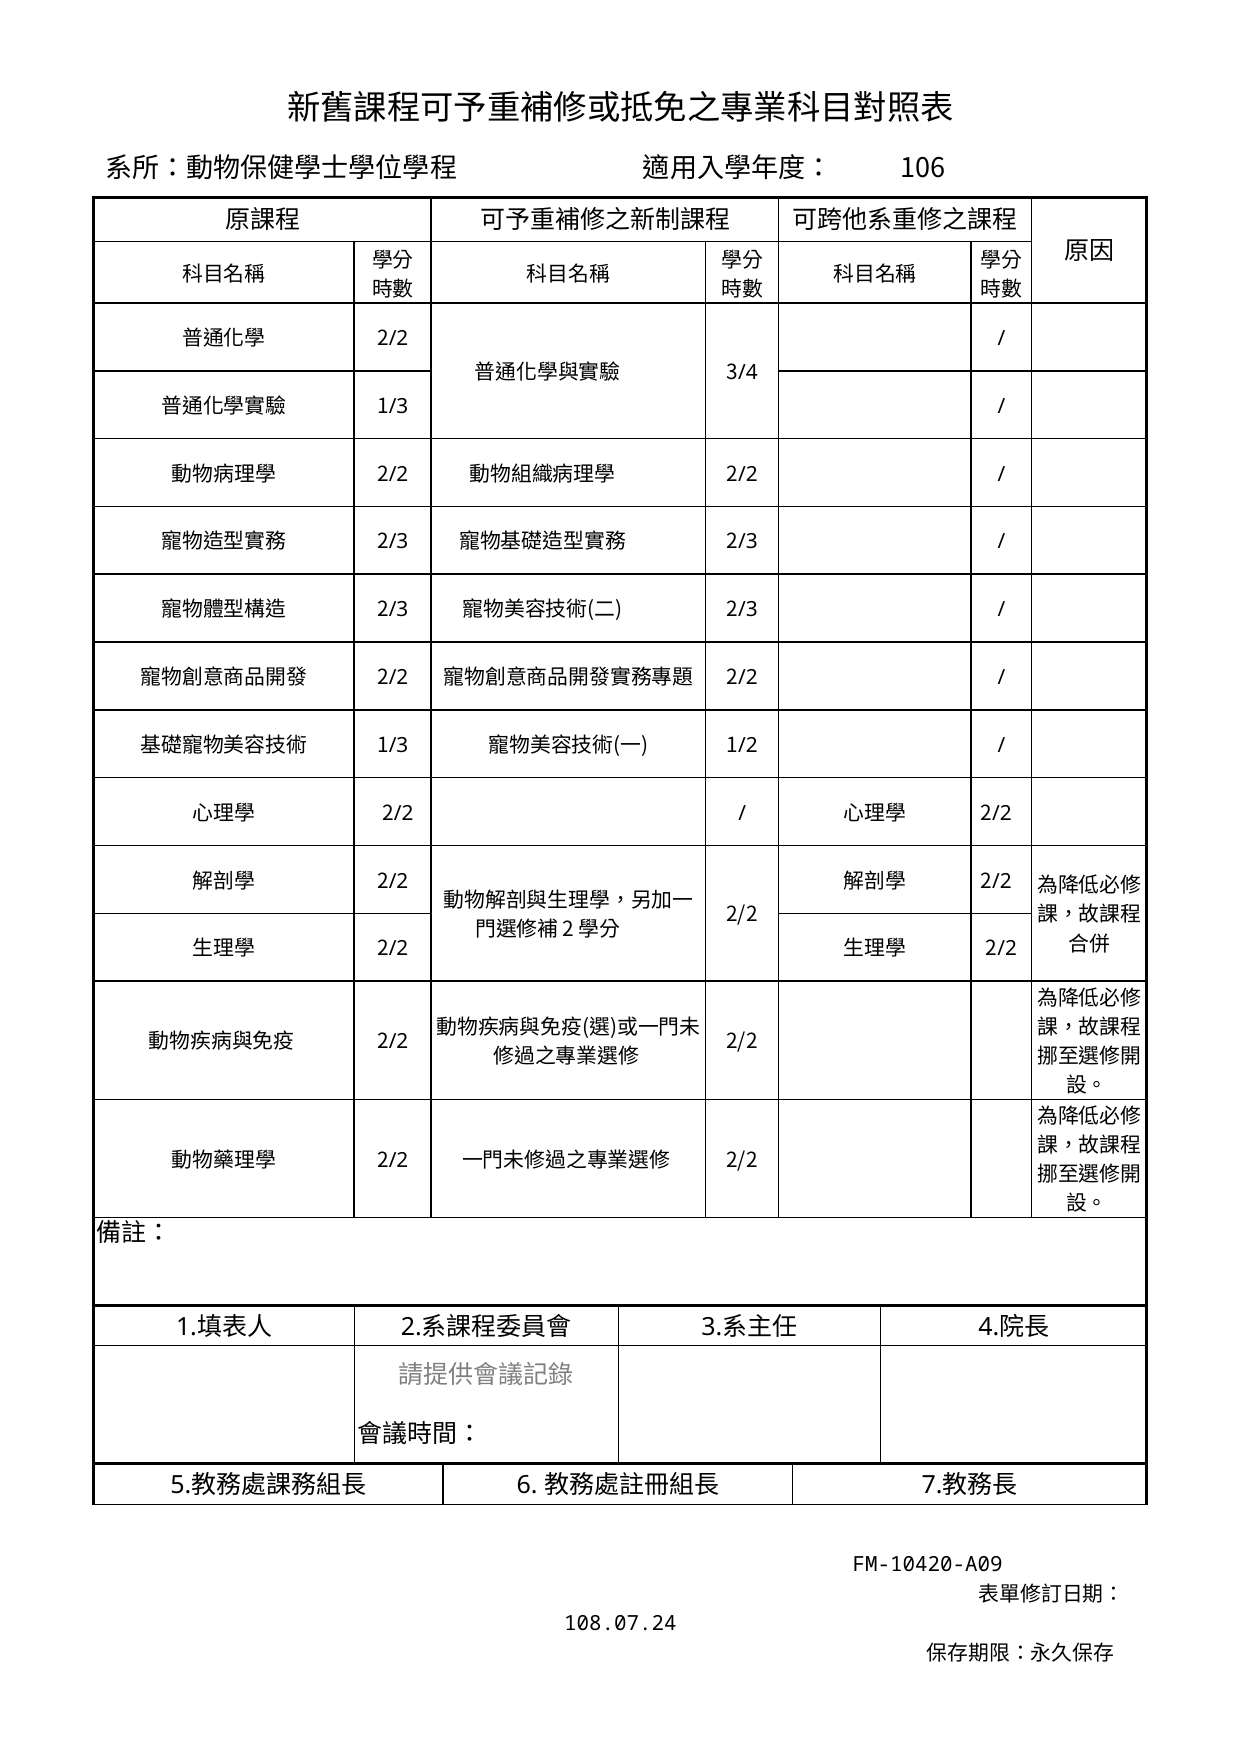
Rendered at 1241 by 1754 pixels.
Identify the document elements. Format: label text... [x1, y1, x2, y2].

table_cell 普通化學與實驗 [432, 304, 705, 438]
table_cell [779, 643, 970, 709]
table_header 適用入學年度： 106 [631, 140, 1094, 196]
table_cell 動物疾病與免疫(選)或一門未修過之專業選修 [432, 982, 705, 1098]
table_cell 科目名稱 [95, 242, 353, 302]
table_cell 2/2 [355, 914, 430, 980]
table_cell 2/2 [355, 1100, 430, 1217]
table_cell 普通化學 [95, 304, 353, 370]
table_cell [432, 778, 705, 844]
table_cell 2/2 [355, 304, 430, 370]
text 新舊課程可予重補修或抵免之專業科目對照表 [75, 87, 1165, 127]
table_cell 2/2 [355, 778, 430, 844]
table_cell 6. 教務處註冊組長 [444, 1465, 792, 1504]
table_cell 2/2 [706, 439, 778, 506]
table_cell / [972, 372, 1031, 438]
table_cell [1032, 778, 1145, 844]
table_cell [95, 1346, 354, 1462]
table_cell 2/2 [355, 982, 430, 1098]
table_cell 5.教務處課務組長 [95, 1465, 442, 1504]
table_cell [1032, 575, 1145, 641]
table_cell 2/3 [706, 575, 778, 641]
table_cell / [972, 575, 1031, 641]
table_cell / [972, 439, 1031, 506]
table_cell 原課程 [95, 199, 430, 241]
table_header 系所：動物保健學士學位學程 [94, 140, 631, 196]
table_cell 一門未修過之專業選修 [432, 1100, 705, 1217]
table_cell 3/4 [706, 304, 778, 438]
table_cell 1.填表人 [95, 1307, 354, 1345]
table_cell 生理學 [779, 914, 970, 980]
table_cell 2/3 [706, 507, 778, 573]
table_cell 寵物體型構造 [95, 575, 353, 641]
table_cell 2.系課程委員會 [355, 1307, 618, 1345]
table_cell [779, 439, 970, 506]
table_cell [779, 575, 970, 641]
table_cell [779, 372, 970, 438]
table_cell 寵物基礎造型實務 [432, 507, 705, 573]
table_cell 2/2 [355, 439, 430, 506]
table_cell [779, 1100, 970, 1217]
table_cell / [972, 643, 1031, 709]
table_cell 學分 時數 [355, 242, 430, 302]
table_cell 2/2 [355, 643, 430, 709]
table_cell 2/2 [972, 846, 1031, 912]
table_cell 3.系主任 [619, 1307, 880, 1345]
table_cell 2/2 [706, 982, 778, 1098]
table_cell 2/3 [355, 507, 430, 573]
table_cell 生理學 [95, 914, 353, 980]
table_cell / [706, 778, 778, 844]
table_cell 學分 時數 [972, 242, 1031, 302]
table_cell 2/2 [972, 914, 1031, 980]
table_cell 原因 [1032, 199, 1145, 302]
table_cell [1032, 711, 1145, 777]
table_cell 動物組織病理學 [432, 439, 705, 506]
table_cell / [972, 304, 1031, 370]
table_cell 2/2 [706, 1100, 778, 1217]
table_cell 可跨他系重修之課程 [779, 199, 1031, 241]
table_cell 2/3 [355, 575, 430, 641]
table_cell 2/2 [706, 643, 778, 709]
table_cell [779, 507, 970, 573]
table_cell 科目名稱 [779, 242, 970, 302]
table_cell 7.教務長 [793, 1465, 1145, 1504]
table_cell 動物病理學 [95, 439, 353, 506]
table_cell 科目名稱 [432, 242, 705, 302]
table_cell 為降低必修課，故課程合併 [1032, 846, 1145, 980]
table_cell 1/3 [355, 711, 430, 777]
table_cell 1/3 [355, 372, 430, 438]
table_cell [1032, 304, 1145, 370]
table_cell 學分 時數 [706, 242, 778, 302]
table_cell [779, 711, 970, 777]
table_header [1095, 140, 1147, 196]
table_cell [1032, 643, 1145, 709]
table_cell 2/2 [706, 846, 778, 980]
table_cell 2/2 [972, 778, 1031, 844]
table_cell [779, 982, 970, 1098]
table_cell [972, 982, 1031, 1098]
table_cell 寵物創意商品開發 [95, 643, 353, 709]
table_cell 基礎寵物美容技術 [95, 711, 353, 777]
table_cell 為降低必修課，故課程挪至選修開設。 [1032, 982, 1145, 1098]
table_cell 寵物美容技術(二) [432, 575, 705, 641]
table_cell [972, 1100, 1031, 1217]
table_cell / [972, 507, 1031, 573]
table_cell [881, 1346, 1145, 1462]
table_cell 為降低必修課，故課程挪至選修開設。 [1032, 1100, 1145, 1217]
table_cell [619, 1346, 880, 1462]
table_cell 4.院長 [881, 1307, 1145, 1345]
table_cell 解剖學 [779, 846, 970, 912]
table_cell [779, 304, 970, 370]
table_cell 1/2 [706, 711, 778, 777]
table_cell / [972, 711, 1031, 777]
table_cell 2/2 [355, 846, 430, 912]
table_cell 寵物美容技術(一) [432, 711, 705, 777]
table_cell 可予重補修之新制課程 [432, 199, 778, 241]
table_cell 動物解剖與生理學，另加一門選修補2學分 [432, 846, 705, 980]
table_cell 心理學 [779, 778, 970, 844]
table_cell 寵物造型實務 [95, 507, 353, 573]
table_cell [1032, 507, 1145, 573]
table_cell 備註： [95, 1218, 1145, 1304]
table_cell 心理學 [95, 778, 353, 844]
table_cell 寵物創意商品開發實務專題 [432, 643, 705, 709]
table_cell 動物藥理學 [95, 1100, 353, 1217]
table_cell 普通化學實驗 [95, 372, 353, 438]
table_cell [1032, 372, 1145, 438]
table_cell 解剖學 [95, 846, 353, 912]
table_cell 動物疾病與免疫 [95, 982, 353, 1098]
table_cell 請提供會議記錄 會議時間： [355, 1346, 618, 1462]
table_cell [1032, 439, 1145, 506]
